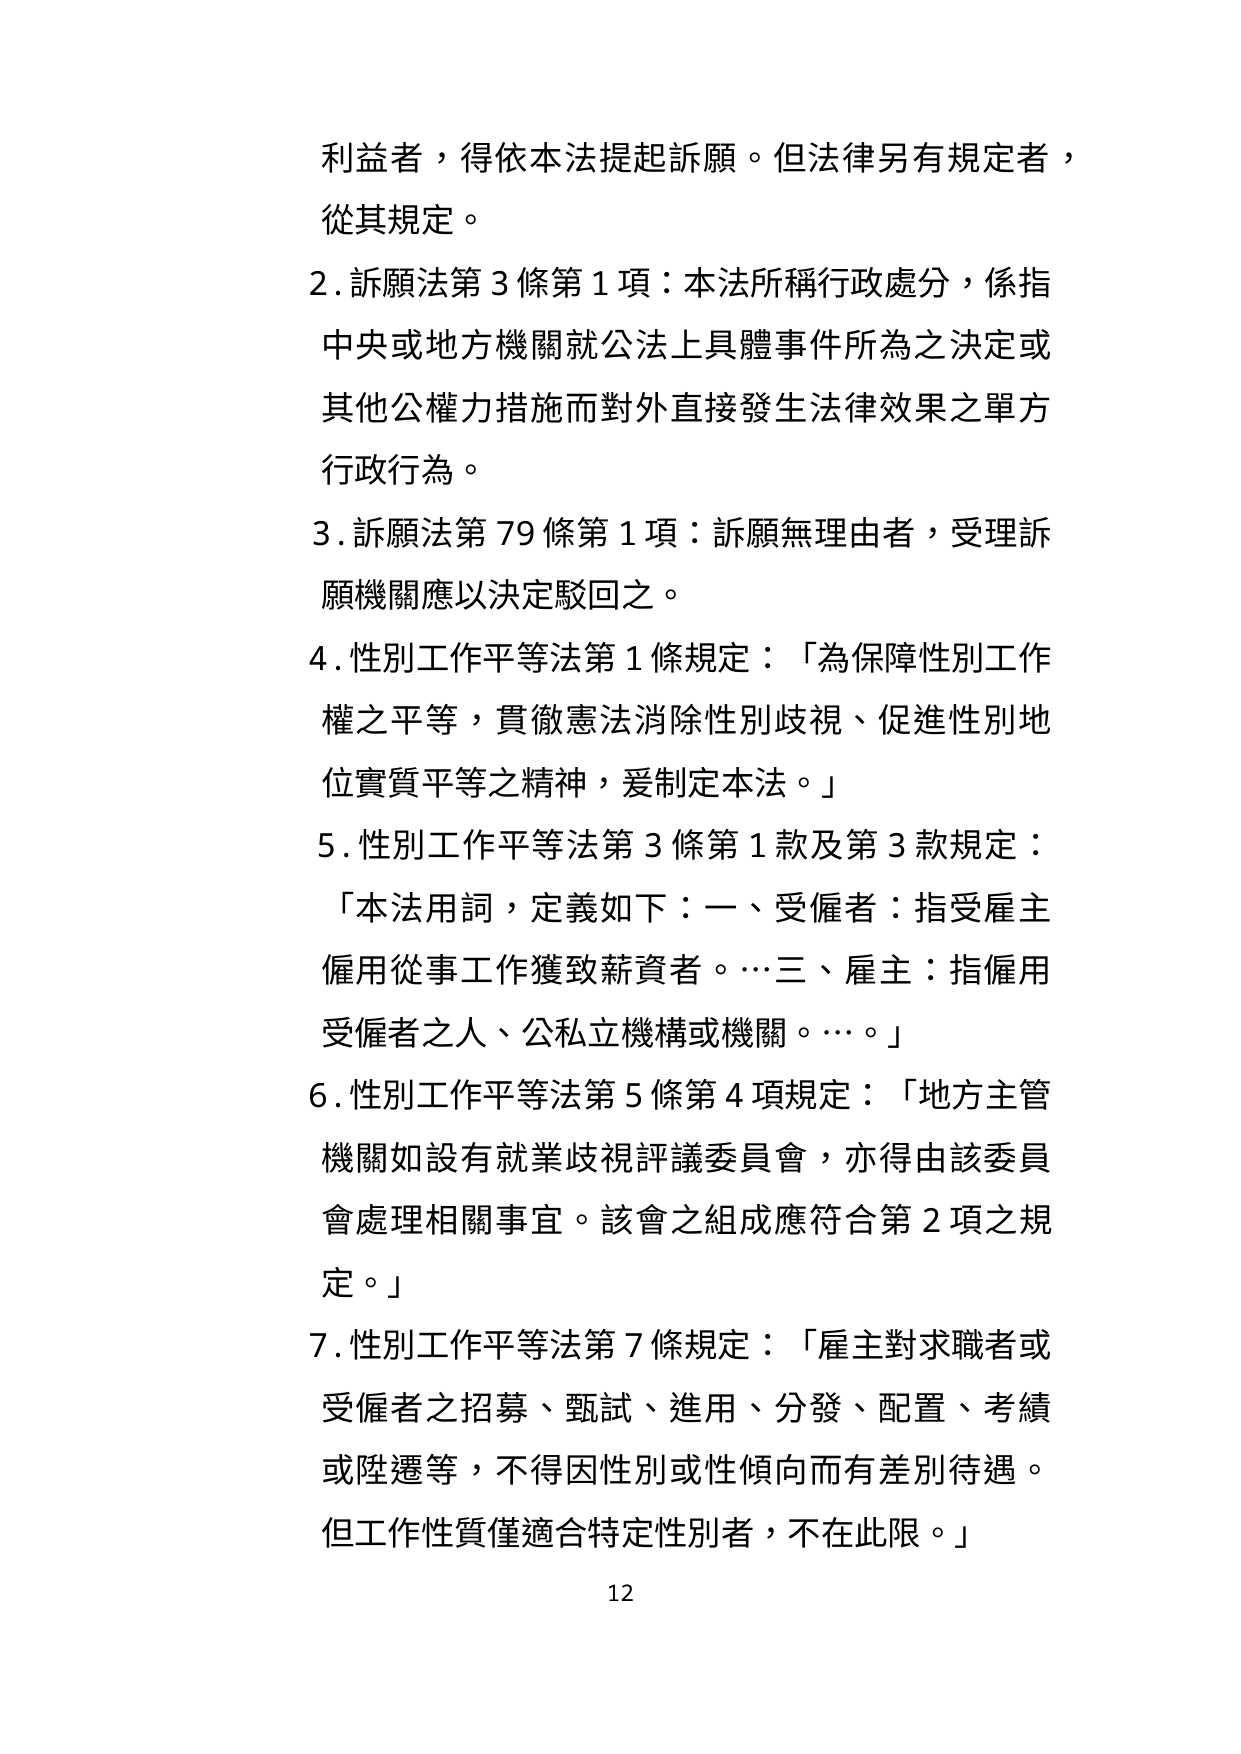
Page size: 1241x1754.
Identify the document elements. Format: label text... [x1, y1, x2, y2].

text 5.性別工作平等法第3條第1款及第3款規定：「本法用詞，定義如下：一、受僱者：指受雇主僱用從事工作獲致薪資者。…三、雇主：指僱用受僱者之人、公私立機構或機關。…。」 [187, 801, 1053, 1051]
text 1.訴願法第1條第1項：人民對於中央或地方機關之行政處分，認為違法或不當，致損害其權利或利益者，得依本法提起訴願。但法律另有規定者，從其規定。 [187, 114, 1053, 239]
text 7.性別工作平等法第7條規定：「雇主對求職者或受僱者之招募、甄試、進用、分發、配置、考績或陞遷等，不得因性別或性傾向而有差別待遇。但工作性質僅適合特定性別者，不在此限。」 [187, 1301, 1053, 1551]
text 6.性別工作平等法第5條第4項規定：「地方主管機關如設有就業歧視評議委員會，亦得由該委員會處理相關事宜。該會之組成應符合第2項之規定。」 [187, 1051, 1053, 1301]
text 3.訴願法第79條第1項：訴願無理由者，受理訴願機關應以決定駁回之。 [187, 489, 1053, 614]
text 2.訴願法第3條第1項：本法所稱行政處分，係指中央或地方機關就公法上具體事件所為之決定或其他公權力措施而對外直接發生法律效果之單方行政行為。 [187, 239, 1053, 489]
text 4.性別工作平等法第1條規定：「為保障性別工作權之平等，貫徹憲法消除性別歧視、促進性別地位實質平等之精神，爰制定本法。」 [187, 614, 1053, 801]
